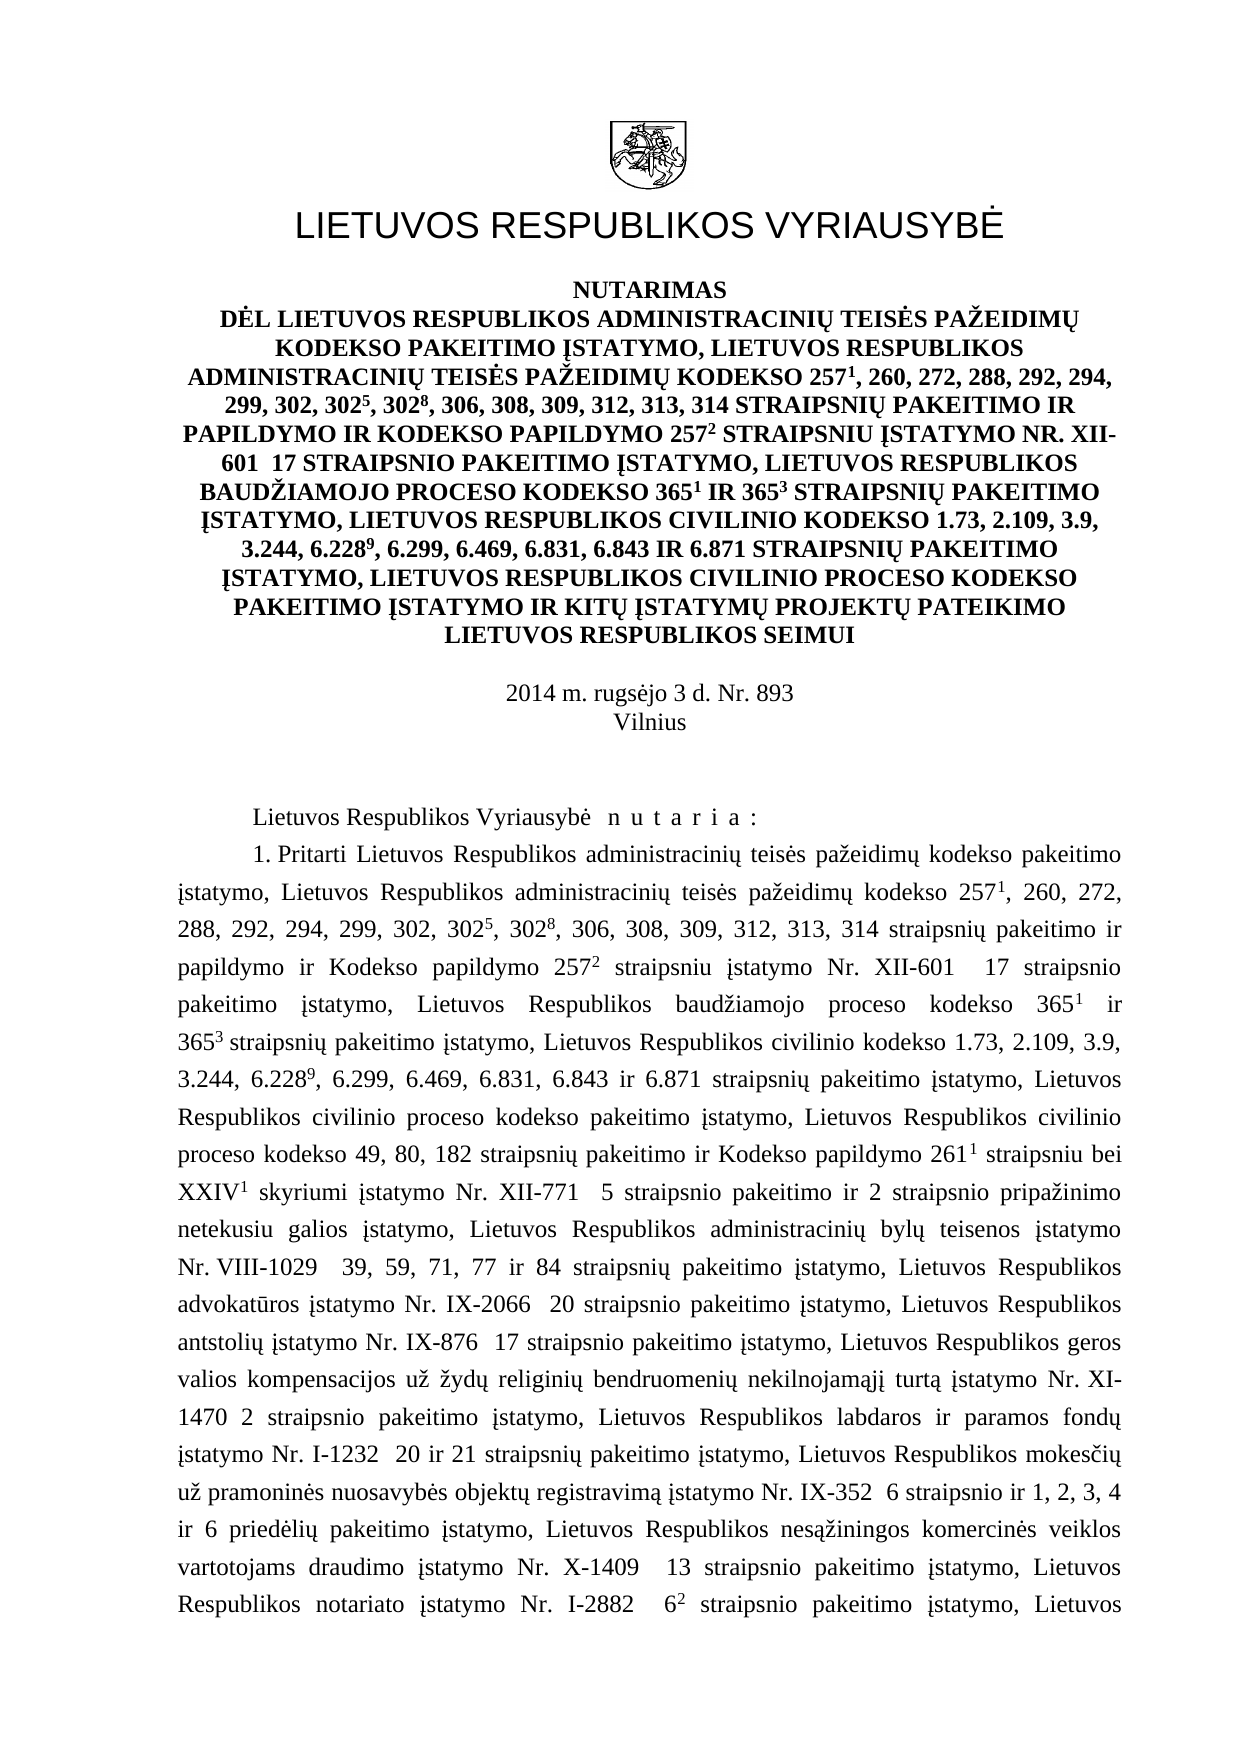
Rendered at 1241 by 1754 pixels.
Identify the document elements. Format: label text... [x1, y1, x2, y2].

text Lietuvos Respublikos Vyriausybė nutaria: [177, 793, 1122, 830]
text Dėl LIETUVOS RESPUBLIKOS ADMINISTRACINIŲ TEISĖS PAŽEIDIMŲ KODEKSO PAKEITIMO ĮSTATYMO, LIETUVOS RESPUBLIKOS ADMINISTRACINIŲ TEISĖS PAŽEIDIMŲ KODEKSO 2571, 260, 272, 288, 292, 294, 299, 302, 3025, 3028, 306, 308, 309, 312, 313, 314 STRAIPSNIŲ PAKEITIMO IR PAPILDYMO IR KODEKSO PAPILDYMO 2572 STRAIPSNIU ĮSTATYMO NR. XII-601 17 STRAIPSNIO PAKEITIMO ĮSTATYMO, LIETUVOS RESPUBLIKOS BAUDŽIAMOJO PROCESO KODEKSO 3651 IR 3653 STRAIPSNIŲ PAKEITIMO ĮSTATYMO, LIETUVOS RESPUBLIKOS CIVILINIO KODEKSO 1.73, 2.109, 3.9, 3.244, 6.2289, 6.299, 6.469, 6.831, 6.843 IR 6.871 STRAIPSNIŲ PAKEITIMO ĮSTATYMO, LIETUVOS RESPUBLIKOS CIVILINIO PROCESO KODEKSO PAKEITIMO ĮSTATYMO IR KITŲ ĮSTATYMŲ PROJEKTŲ PATEIKIMO LIETUVOS RESPUBLIKOS SEIMUI [177, 304, 1122, 649]
text Lietuvos Respublikos Vyriausybė [177, 203, 1122, 247]
text 2014 m. rugsėjo 3 d. Nr. 893 Vilnius [177, 678, 1122, 735]
text 1. Pritarti Lietuvos Respublikos administracinių teisės pažeidimų kodekso pakeitimo įstatymo, Lietuvos Respublikos administracinių teisės pažeidimų kodekso 2571, 260, 272, 288, 292, 294, 299, 302, 3025, 3028, 306, 308, 309, 312, 313, 314 straipsnių pakeitimo ir papildymo ir Kodekso papildymo 2572 straipsniu įstatymo Nr. XII-601 17 straipsnio pakeitimo įstatymo, Lietuvos Respublikos baudžiamojo proceso kodekso 3651 ir 3653 straipsnių pakeitimo įstatymo, Lietuvos Respublikos civilinio kodekso 1.73, 2.109, 3.9, 3.244, 6.2289, 6.299, 6.469, 6.831, 6.843 ir 6.871 straipsnių pakeitimo įstatymo, Lietuvos Respublikos civilinio proceso kodekso pakeitimo įstatymo, Lietuvos Respublikos civilinio proceso kodekso 49, 80, 182 straipsnių pakeitimo ir Kodekso papildymo 2611 straipsniu bei XXIV1 skyriumi įstatymo Nr. XII-771 5 straipsnio pakeitimo ir 2 straipsnio pripažinimo netekusiu galios įstatymo, Lietuvos Respublikos administracinių bylų teisenos įstatymo Nr. VIII‑1029 39, 59, 71, 77 ir 84 straipsnių pakeitimo įstatymo, Lietuvos Respublikos advokatūros įstatymo Nr. IX-2066 20 straipsnio pakeitimo įstatymo, Lietuvos Respublikos antstolių įstatymo Nr. IX-876 17 straipsnio pakeitimo įstatymo, Lietuvos Respublikos geros valios kompensacijos už žydų religinių bendruomenių nekilnojamąjį turtą įstatymo Nr. XI-1470 2 straipsnio pakeitimo įstatymo, Lietuvos Respublikos labdaros ir paramos fondų įstatymo Nr. I‑1232 20 ir 21 straipsnių pakeitimo įstatymo, Lietuvos Respublikos mokesčių už pramoninės nuosavybės objektų registravimą įstatymo Nr. IX-352 6 straipsnio ir 1, 2, 3, 4 ir 6 priedėlių pakeitimo įstatymo, Lietuvos Respublikos nesąžiningos komercinės veiklos vartotojams draudimo įstatymo Nr. X-1409 13 straipsnio pakeitimo įstatymo, Lietuvos Respublikos notariato įstatymo Nr. I-2882 62 straipsnio pakeitimo įstatymo, Lietuvos [177, 830, 1122, 1618]
text nutarimas [177, 275, 1122, 304]
